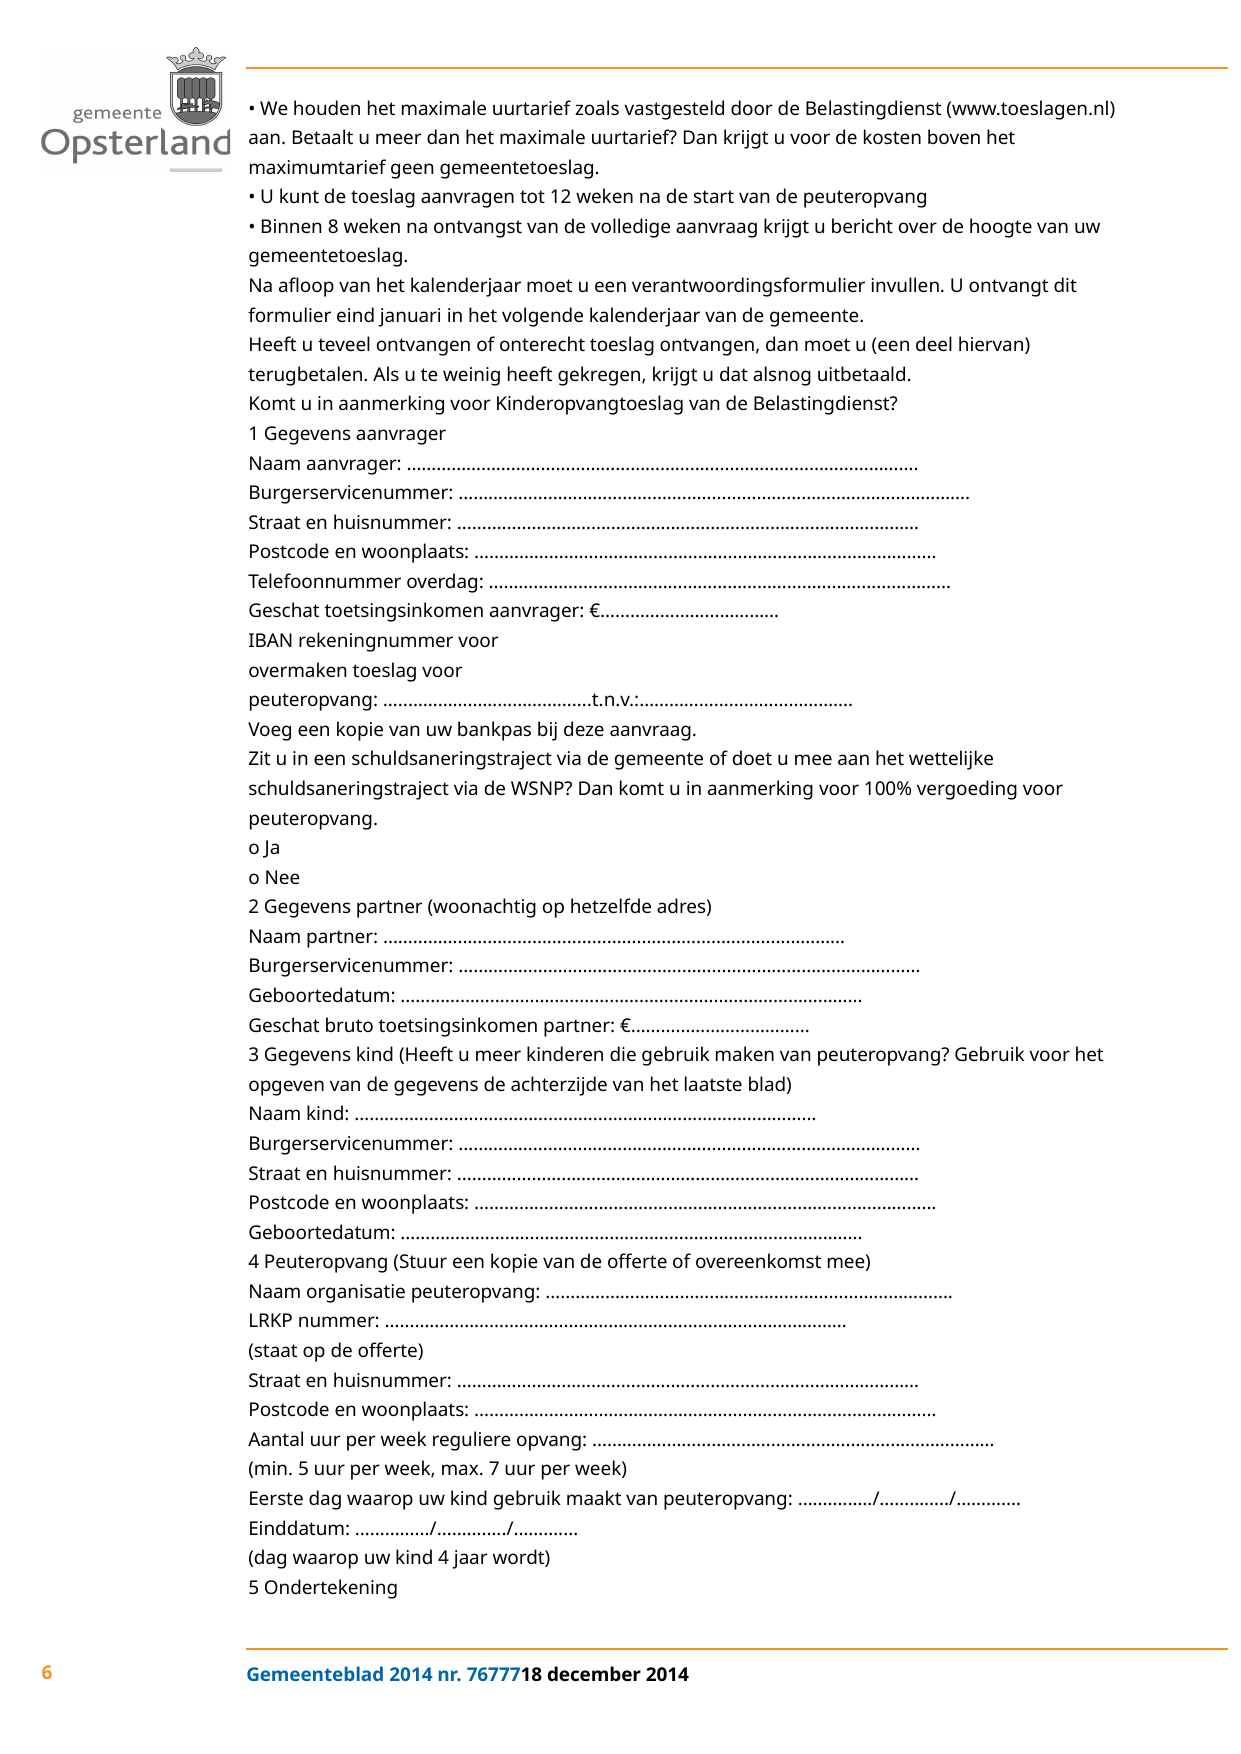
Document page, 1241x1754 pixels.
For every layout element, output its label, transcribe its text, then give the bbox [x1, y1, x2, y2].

text Komt u in aanmerking voor Kinderopvangtoeslag van de Belastingdienst? [248, 391, 1152, 416]
text (staat op de offerte) [248, 1337, 1152, 1363]
text o Nee [248, 864, 1152, 890]
text Naam partner: ………………………………………………………………………………… [248, 923, 1152, 949]
text Straat en huisnummer: ………………………………………………………………………………… [248, 509, 1152, 535]
text Eerste dag waarop uw kind gebruik maakt van peuteropvang: ……….…../…………../……….… [248, 1485, 1152, 1511]
text 3 Gegevens kind (Heeft u meer kinderen die gebruik maken van peuteropvang? Gebruik voor het opgeven van de gegevens de achterzijde van het laatste blad) [248, 1041, 1152, 1097]
text peuteropvang: …..……………………………….t.n.v.:……………………………………. [248, 686, 1152, 712]
picture [41, 47, 231, 172]
text Burgerservicenummer: ………………………………………………………………………………… [248, 953, 1152, 978]
text Burgerservicenummer: …………………………………………………………………………………………. [248, 479, 1152, 505]
text Zit u in een schuldsaneringstraject via de gemeente of doet u mee aan het wettelijke schuldsaneringstraject via de WSNP? Dan komt u in aanmerking voor 100% vergoeding voor peuteropvang. [248, 746, 1152, 831]
text Voeg een kopie van uw bankpas bij deze aanvraag. [248, 716, 1152, 742]
text Burgerservicenummer: ………………………………………………………………………………… [248, 1130, 1152, 1156]
text Naam aanvrager: …………………………………………………………………………………………. [248, 450, 1152, 476]
text (dag waarop uw kind 4 jaar wordt) [248, 1544, 1152, 1570]
text Straat en huisnummer: ………………………………………………………………………………… [248, 1160, 1152, 1186]
text • U kunt de toeslag aanvragen tot 12 weken na de start van de peuteropvang [248, 183, 1152, 209]
text Naam organisatie peuteropvang: ………………………………………………………………………. [248, 1278, 1152, 1304]
text Na afloop van het kalenderjaar moet u een verantwoordingsformulier invullen. U ontvangt dit formulier eind januari in het volgende kalenderjaar van de gemeente. [248, 272, 1152, 328]
text 5 Ondertekening [248, 1574, 1152, 1600]
text (min. 5 uur per week, max. 7 uur per week) [248, 1456, 1152, 1481]
text Naam kind: ………………………………………………………………………………… [248, 1101, 1152, 1126]
text Postcode en woonplaats: ………………………………………………………………………………… [248, 538, 1152, 564]
text Postcode en woonplaats: ………………………………………………………………………………… [248, 1189, 1152, 1215]
text Einddatum: ……….…../…………../……….… [248, 1515, 1152, 1541]
text overmaken toeslag voor [248, 657, 1152, 683]
text Geboortedatum: ………………………………………………………………………………… [248, 982, 1152, 1008]
text IBAN rekeningnummer voor [248, 627, 1152, 653]
text o Ja [248, 834, 1152, 860]
text • Binnen 8 weken na ontvangst van de volledige aanvraag krijgt u bericht over de hoogte van uw gemeentetoeslag. [248, 213, 1152, 268]
text Telefoonnummer overdag: ………………………………………………………………………………… [248, 568, 1152, 594]
text • We houden het maximale uurtarief zoals vastgesteld door de Belastingdienst (www.toeslagen.nl) aan. Betaalt u meer dan het maximale uurtarief? Dan krijgt u voor de kosten boven het maximumtarief geen gemeentetoeslag. [248, 95, 1152, 180]
text Geschat bruto toetsingsinkomen partner: €……………………………… [248, 1012, 1152, 1038]
text 1 Gegevens aanvrager [248, 420, 1152, 446]
text 4 Peuteropvang (Stuur een kopie van de offerte of overeenkomst mee) [248, 1248, 1152, 1274]
text Aantal uur per week reguliere opvang: ……………………………………………………………………… [248, 1426, 1152, 1452]
text Heeft u teveel ontvangen of onterecht toeslag ontvangen, dan moet u (een deel hiervan) terugbetalen. Als u te weinig heeft gekregen, krijgt u dat alsnog uitbetaald. [248, 331, 1152, 387]
text Postcode en woonplaats: ………………………………………………………………………………… [248, 1396, 1152, 1422]
text Straat en huisnummer: ………………………………………………………………………………… [248, 1367, 1152, 1393]
text Geschat toetsingsinkomen aanvrager: €……………………………… [248, 598, 1152, 623]
text Geboortedatum: ………………………………………………………………………………… [248, 1219, 1152, 1245]
text LRKP nummer: ………………………………………………………………………………… [248, 1308, 1152, 1333]
text 2 Gegevens partner (woonachtig op hetzelfde adres) [248, 893, 1152, 919]
